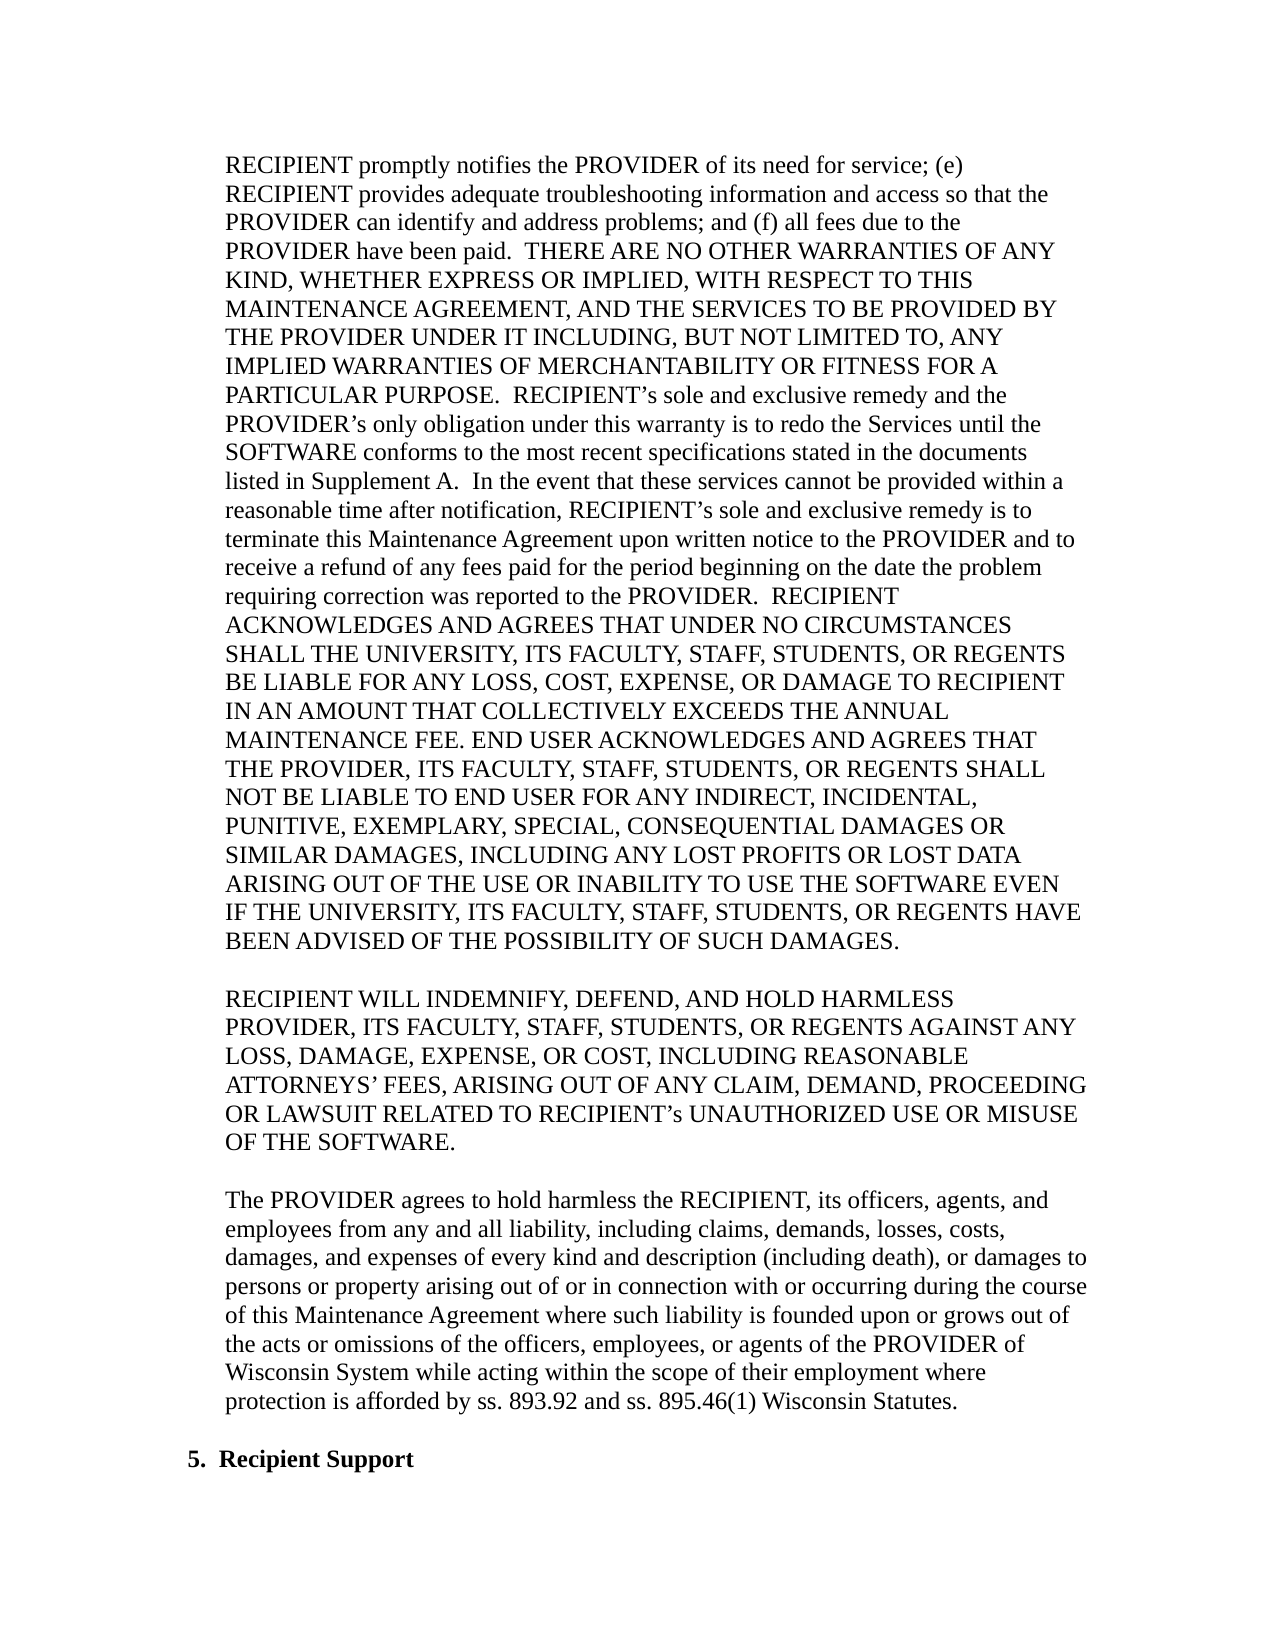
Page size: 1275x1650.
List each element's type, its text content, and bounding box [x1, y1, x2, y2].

text RECIPIENT promptly notifies the PROVIDER of its need for service; (e) RECIPIENT provides adequate troubleshooting information and access so that the PROVIDER can identify and address problems; and (f) all fees due to the PROVIDER have been paid. THERE ARE NO OTHER WARRANTIES OF ANY KIND, WHETHER EXPRESS OR IMPLIED, WITH RESPECT TO THIS MAINTENANCE AGREEMENT, AND THE SERVICES TO BE PROVIDED BY THE PROVIDER UNDER IT INCLUDING, BUT NOT LIMITED TO, ANY IMPLIED WARRANTIES OF MERCHANTABILITY OR FITNESS FOR A PARTICULAR PURPOSE. RECIPIENT’s sole and exclusive remedy and the PROVIDER’s only obligation under this warranty is to redo the Services until the SOFTWARE conforms to the most recent specifications stated in the documents listed in Supplement A. In the event that these services cannot be provided within a reasonable time after notification, RECIPIENT’s sole and exclusive remedy is to terminate this Maintenance Agreement upon written notice to the PROVIDER and to receive a refund of any fees paid for the period beginning on the date the problem requiring correction was reported to the PROVIDER. RECIPIENT ACKNOWLEDGES AND AGREES THAT UNDER NO CIRCUMSTANCES SHALL THE UNIVERSITY, ITS FACULTY, STAFF, STUDENTS, OR REGENTS BE LIABLE FOR ANY LOSS, COST, EXPENSE, OR DAMAGE TO RECIPIENT IN AN AMOUNT THAT COLLECTIVELY EXCEEDS THE ANNUAL MAINTENANCE FEE. END USER ACKNOWLEDGES AND AGREES THAT THE PROVIDER, ITS FACULTY, STAFF, STUDENTS, OR REGENTS SHALL NOT BE LIABLE TO END USER FOR ANY INDIRECT, INCIDENTAL, PUNITIVE, EXEMPLARY, SPECIAL, CONSEQUENTIAL DAMAGES OR SIMILAR DAMAGES, INCLUDING ANY LOST PROFITS OR LOST DATA ARISING OUT OF THE USE OR INABILITY TO USE THE SOFTWARE EVEN IF THE UNIVERSITY, ITS FACULTY, STAFF, STUDENTS, OR REGENTS HAVE BEEN ADVISED OF THE POSSIBILITY OF SUCH DAMAGES. [225, 150, 1087, 955]
text RECIPIENT WILL INDEMNIFY, DEFEND, AND HOLD HARMLESS PROVIDER, ITS FACULTY, STAFF, STUDENTS, OR REGENTS AGAINST ANY LOSS, DAMAGE, EXPENSE, OR COST, INCLUDING REASONABLE ATTORNEYS’ FEES, ARISING OUT OF ANY CLAIM, DEMAND, PROCEEDING OR LAWSUIT RELATED TO RECIPIENT’s UNAUTHORIZED USE OR MISUSE OF THE SOFTWARE. [225, 984, 1087, 1156]
text 5. Recipient Support [187, 1444, 1087, 1472]
text The PROVIDER agrees to hold harmless the RECIPIENT, its officers, agents, and employees from any and all liability, including claims, demands, losses, costs, damages, and expenses of every kind and description (including death), or damages to persons or property arising out of or in connection with or occurring during the course of this Maintenance Agreement where such liability is founded upon or grows out of the acts or omissions of the officers, employees, or agents of the PROVIDER of Wisconsin System while acting within the scope of their employment where protection is afforded by ss. 893.92 and ss. 895.46(1) Wisconsin Statutes. [225, 1185, 1087, 1415]
